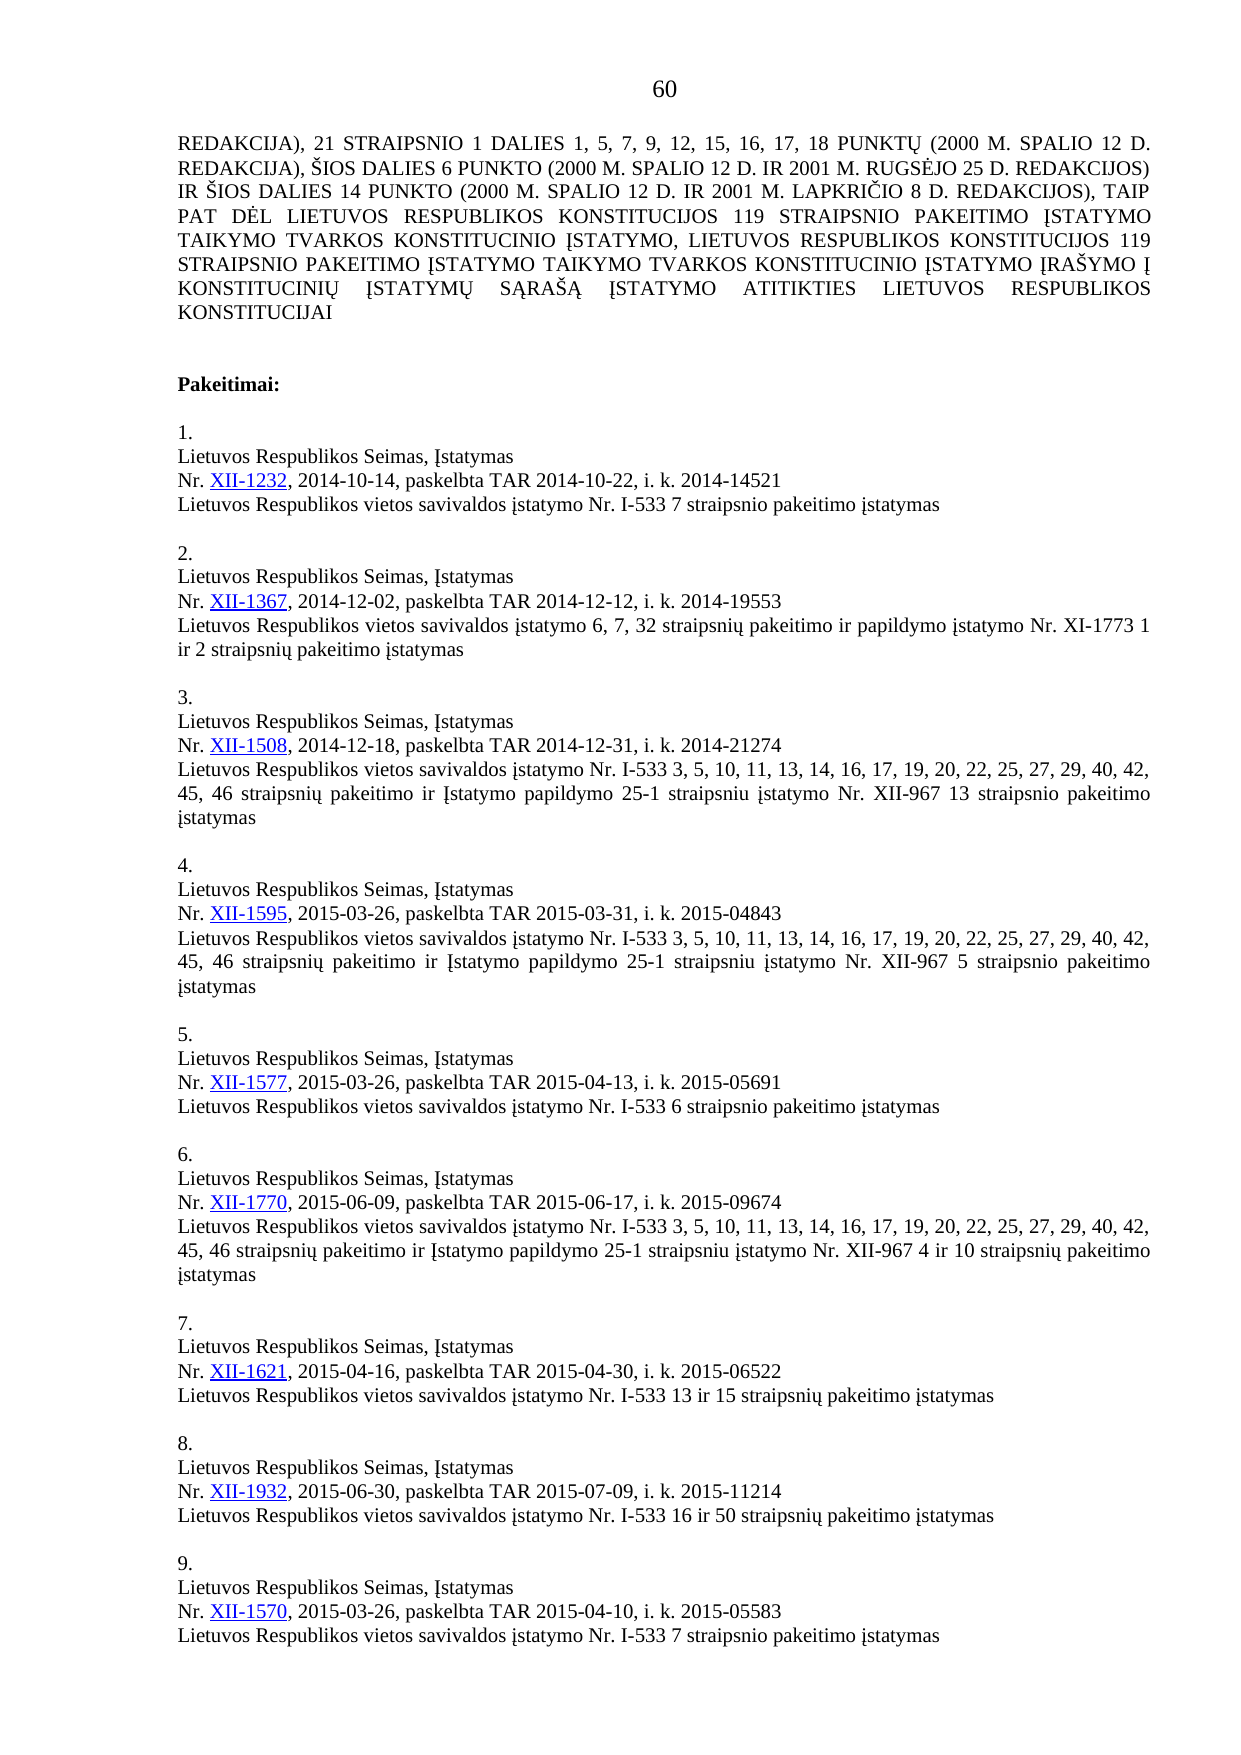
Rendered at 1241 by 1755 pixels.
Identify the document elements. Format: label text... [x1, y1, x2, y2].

text Nr. XII-1570, 2015-03-26, paskelbta TAR 2015-04-10, i. k. 2015-05583 [177, 1599, 1152, 1623]
text 9. [177, 1551, 1152, 1575]
text 5. [177, 1022, 1152, 1046]
text Lietuvos Respublikos Seimas, Įstatymas [177, 877, 1152, 901]
text Lietuvos Respublikos Seimas, Įstatymas [177, 444, 1152, 468]
text 6. [177, 1142, 1152, 1166]
text Lietuvos Respublikos vietos savivaldos įstatymo Nr. I-533 7 straipsnio pakeitimo įstatymas [177, 1623, 1152, 1647]
text 7. [177, 1310, 1152, 1334]
text Lietuvos Respublikos Seimas, Įstatymas [177, 1575, 1152, 1599]
text Nr. XII-1508, 2014-12-18, paskelbta TAR 2014-12-31, i. k. 2014-21274 [177, 733, 1152, 757]
text Lietuvos Respublikos vietos savivaldos įstatymo Nr. I-533 3, 5, 10, 11, 13, 14, 16, 17, 19, 20, 22, 25, 27, 29, 40, 42, 45, 46 straipsnių pakeitimo ir Įstatymo papildymo 25-1 straipsniu įstatymo Nr. XII-967 4 ir 10 straipsnių pakeitimo įstatymas [177, 1214, 1152, 1286]
text 4. [177, 853, 1152, 877]
text Lietuvos Respublikos Seimas, Įstatymas [177, 1334, 1152, 1358]
text Lietuvos Respublikos vietos savivaldos įstatymo Nr. I-533 16 ir 50 straipsnių pakeitimo įstatymas [177, 1503, 1152, 1527]
text 8. [177, 1431, 1152, 1455]
text Lietuvos Respublikos Seimas, Įstatymas [177, 564, 1152, 588]
text Lietuvos Respublikos vietos savivaldos įstatymo Nr. I-533 7 straipsnio pakeitimo įstatymas [177, 492, 1152, 516]
text Nr. XII-1577, 2015-03-26, paskelbta TAR 2015-04-13, i. k. 2015-05691 [177, 1070, 1152, 1094]
text Nr. XII-1232, 2014-10-14, paskelbta TAR 2014-10-22, i. k. 2014-14521 [177, 468, 1152, 492]
text 2. [177, 540, 1152, 564]
text Lietuvos Respublikos Seimas, Įstatymas [177, 1046, 1152, 1070]
text 3. [177, 685, 1152, 709]
text Lietuvos Respublikos vietos savivaldos įstatymo Nr. I-533 6 straipsnio pakeitimo įstatymas [177, 1094, 1152, 1118]
text Lietuvos Respublikos vietos savivaldos įstatymo 6, 7, 32 straipsnių pakeitimo ir papildymo įstatymo Nr. XI-1773 1 ir 2 straipsnių pakeitimo įstatymas [177, 613, 1152, 661]
text Nr. XII-1932, 2015-06-30, paskelbta TAR 2015-07-09, i. k. 2015-11214 [177, 1479, 1152, 1503]
text Lietuvos Respublikos Seimas, Įstatymas [177, 1455, 1152, 1479]
text 1. [177, 420, 1152, 444]
text Lietuvos Respublikos vietos savivaldos įstatymo Nr. I-533 3, 5, 10, 11, 13, 14, 16, 17, 19, 20, 22, 25, 27, 29, 40, 42, 45, 46 straipsnių pakeitimo ir Įstatymo papildymo 25-1 straipsniu įstatymo Nr. XII-967 13 straipsnio pakeitimo įstatymas [177, 757, 1152, 829]
text Nr. XII-1770, 2015-06-09, paskelbta TAR 2015-06-17, i. k. 2015-09674 [177, 1190, 1152, 1214]
text Lietuvos Respublikos vietos savivaldos įstatymo Nr. I-533 13 ir 15 straipsnių pakeitimo įstatymas [177, 1383, 1152, 1407]
text Lietuvos Respublikos vietos savivaldos įstatymo Nr. I-533 3, 5, 10, 11, 13, 14, 16, 17, 19, 20, 22, 25, 27, 29, 40, 42, 45, 46 straipsnių pakeitimo ir Įstatymo papildymo 25-1 straipsniu įstatymo Nr. XII-967 5 straipsnio pakeitimo įstatymas [177, 925, 1152, 998]
text Nr. XII-1367, 2014-12-02, paskelbta TAR 2014-12-12, i. k. 2014-19553 [177, 588, 1152, 613]
text Lietuvos Respublikos Seimas, Įstatymas [177, 1166, 1152, 1190]
text Nr. XII-1621, 2015-04-16, paskelbta TAR 2015-04-30, i. k. 2015-06522 [177, 1358, 1152, 1383]
text REDAKCIJA), 21 STRAIPSNIO 1 DALIES 1, 5, 7, 9, 12, 15, 16, 17, 18 PUNKTŲ (2000 M. SPALIO 12 D. REDAKCIJA), ŠIOS DALIES 6 PUNKTO (2000 M. SPALIO 12 D. IR 2001 M. RUGSĖJO 25 D. REDAKCIJOS) IR ŠIOS DALIES 14 PUNKTO (2000 M. SPALIO 12 D. IR 2001 M. LAPKRIČIO 8 D. REDAKCIJOS), TAIP PAT DĖL LIETUVOS RESPUBLIKOS KONSTITUCIJOS 119 STRAIPSNIO PAKEITIMO ĮSTATYMO TAIKYMO TVARKOS KONSTITUCINIO ĮSTATYMO, LIETUVOS RESPUBLIKOS KONSTITUCIJOS 119 STRAIPSNIO PAKEITIMO ĮSTATYMO TAIKYMO TVARKOS KONSTITUCINIO ĮSTATYMO ĮRAŠYMO Į KONSTITUCINIŲ ĮSTATYMŲ SĄRAŠĄ ĮSTATYMO ATITIKTIES LIETUVOS RESPUBLIKOS KONSTITUCIJAI [177, 131, 1152, 324]
text Pakeitimai: [177, 372, 1152, 396]
text Lietuvos Respublikos Seimas, Įstatymas [177, 709, 1152, 733]
text Nr. XII-1595, 2015-03-26, paskelbta TAR 2015-03-31, i. k. 2015-04843 [177, 901, 1152, 925]
